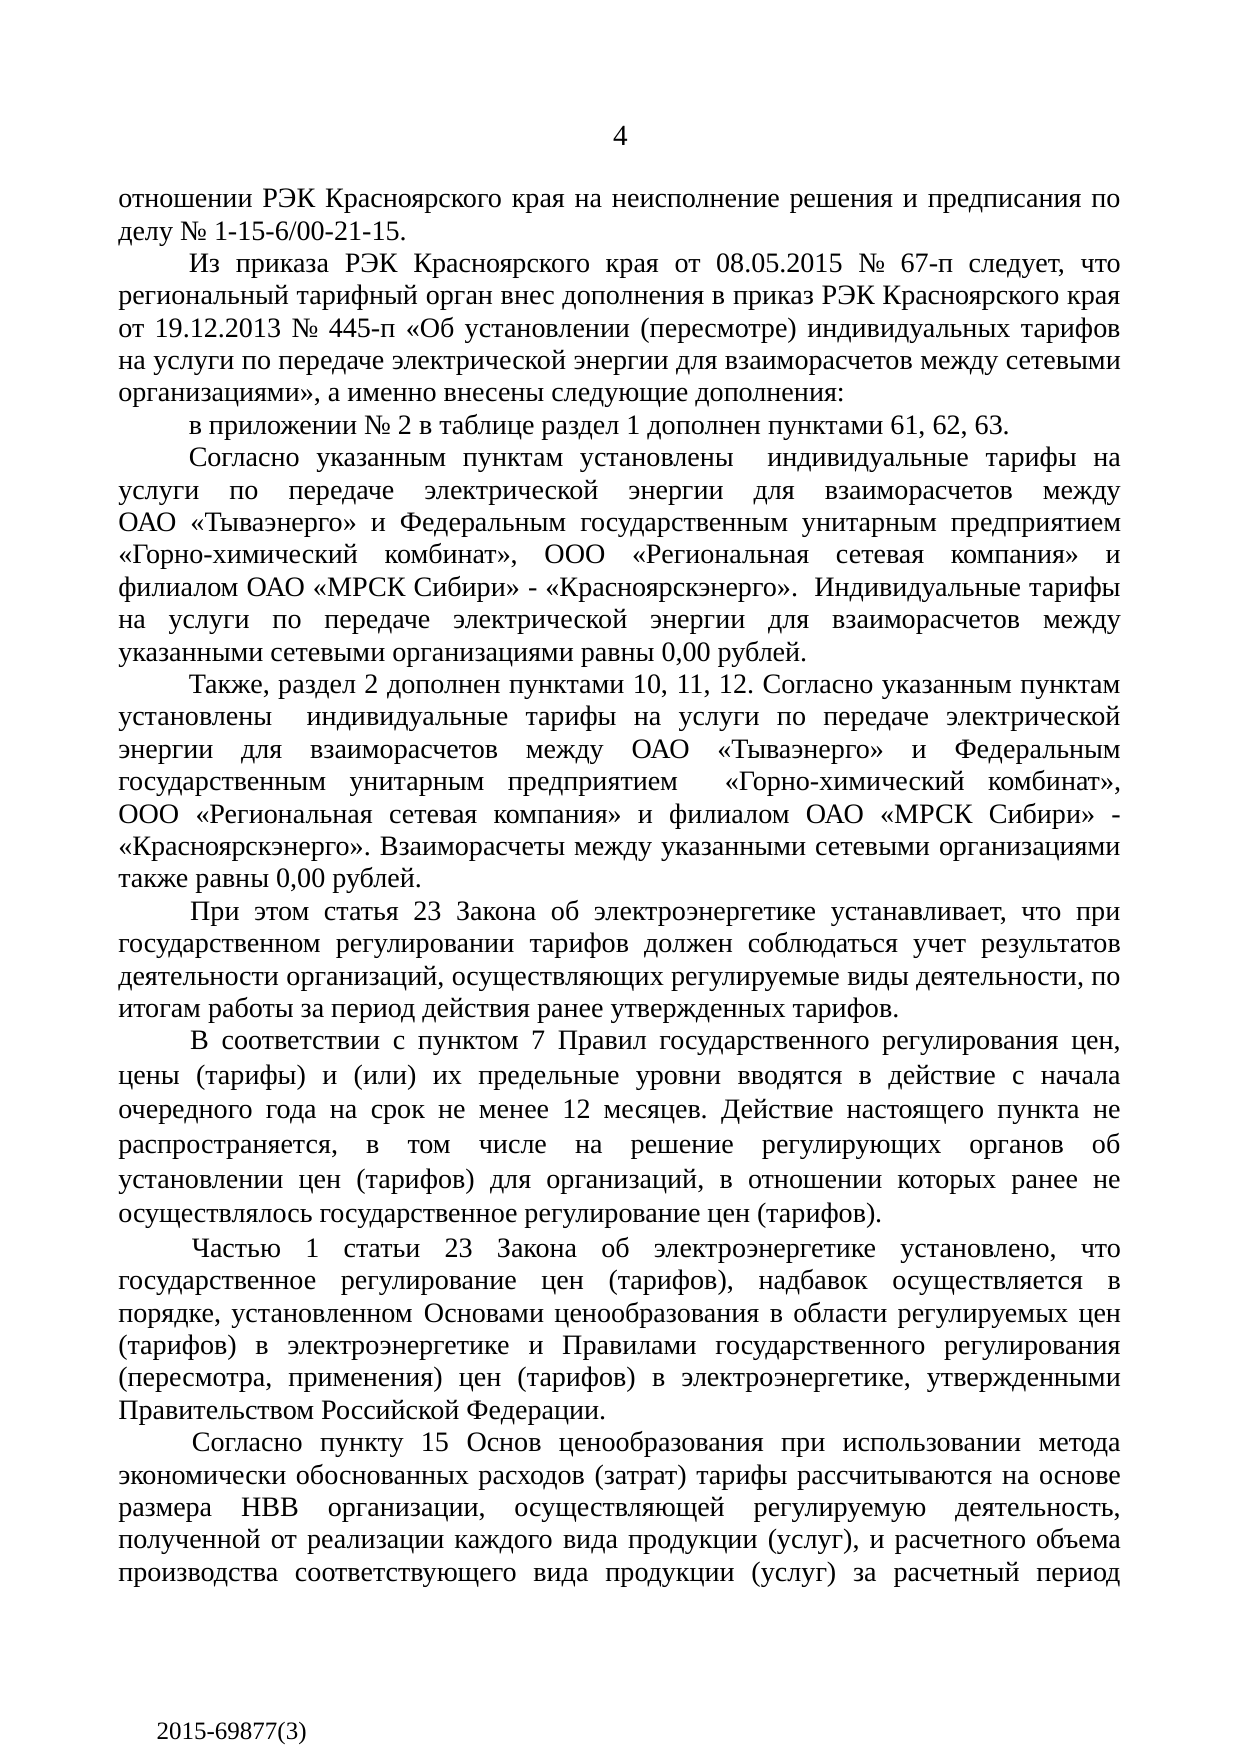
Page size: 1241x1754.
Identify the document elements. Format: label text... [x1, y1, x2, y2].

text отношении РЭК Красноярского края на неисполнение решения и предписания по делу № 1-15-6/00-21-15. [118, 181, 1122, 246]
text При этом статья 23 Закона об электроэнергетике устанавливает, что при государственном регулировании тарифов должен соблюдаться учет результатов деятельности организаций, осуществляющих регулируемые виды деятельности, по итогам работы за период действия ранее утвержденных тарифов. [118, 894, 1122, 1023]
text в приложении № 2 в таблице раздел 1 дополнен пунктами 61, 62, 63. [118, 408, 1122, 440]
text Также, раздел 2 дополнен пунктами 10, 11, 12. Согласно указанным пунктам установлены индивидуальные тарифы на услуги по передаче электрической энергии для взаиморасчетов между ОАО «Тываэнерго» и Федеральным государственным унитарным предприятием «Горно-химический комбинат», ООО «Региональная сетевая компания» и филиалом ОАО «МРСК Сибири» - «Красноярскэнерго». Взаиморасчеты между указанными сетевыми организациями также равны 0,00 рублей. [118, 667, 1122, 894]
text Согласно пункту 15 Основ ценообразования при использовании метода экономически обоснованных расходов (затрат) тарифы рассчитываются на основе размера НВВ организации, осуществляющей регулируемую деятельность, полученной от реализации каждого вида продукции (услуг), и расчетного объема производства соответствующего вида продукции (услуг) за расчетный период [118, 1425, 1122, 1587]
text В соответствии с пунктом 7 Правил государственного регулирования цен, цены (тарифы) и (или) их предельные уровни вводятся в действие с начала очередного года на срок не менее 12 месяцев. Действие настоящего пункта не распространяется, в том числе на решение регулирующих органов об установлении цен (тарифов) для организаций, в отношении которых ранее не осуществлялось государственное регулирование цен (тарифов). [118, 1023, 1122, 1229]
text Согласно указанным пунктам установлены индивидуальные тарифы на услуги по передаче электрической энергии для взаиморасчетов между ОАО «Тываэнерго» и Федеральным государственным унитарным предприятием «Горно-химический комбинат», ООО «Региональная сетевая компания» и филиалом ОАО «МРСК Сибири» - «Красноярскэнерго». Индивидуальные тарифы на услуги по передаче электрической энергии для взаиморасчетов между указанными сетевыми организациями равны 0,00 рублей. [118, 440, 1122, 667]
text Частью 1 статьи 23 Закона об электроэнергетике установлено, что государственное регулирование цен (тарифов), надбавок осуществляется в порядке, установленном Основами ценообразования в области регулируемых цен (тарифов) в электроэнергетике и Правилами государственного регулирования (пересмотра, применения) цен (тарифов) в электроэнергетике, утвержденными Правительством Российской Федерации. [118, 1231, 1122, 1425]
text Из приказа РЭК Красноярского края от 08.05.2015 № 67-п следует, что региональный тарифный орган внес дополнения в приказ РЭК Красноярского края от 19.12.2013 № 445-п «Об установлении (пересмотре) индивидуальных тарифов на услуги по передаче электрической энергии для взаиморасчетов между сетевыми организациями», а именно внесены следующие дополнения: [118, 246, 1122, 408]
